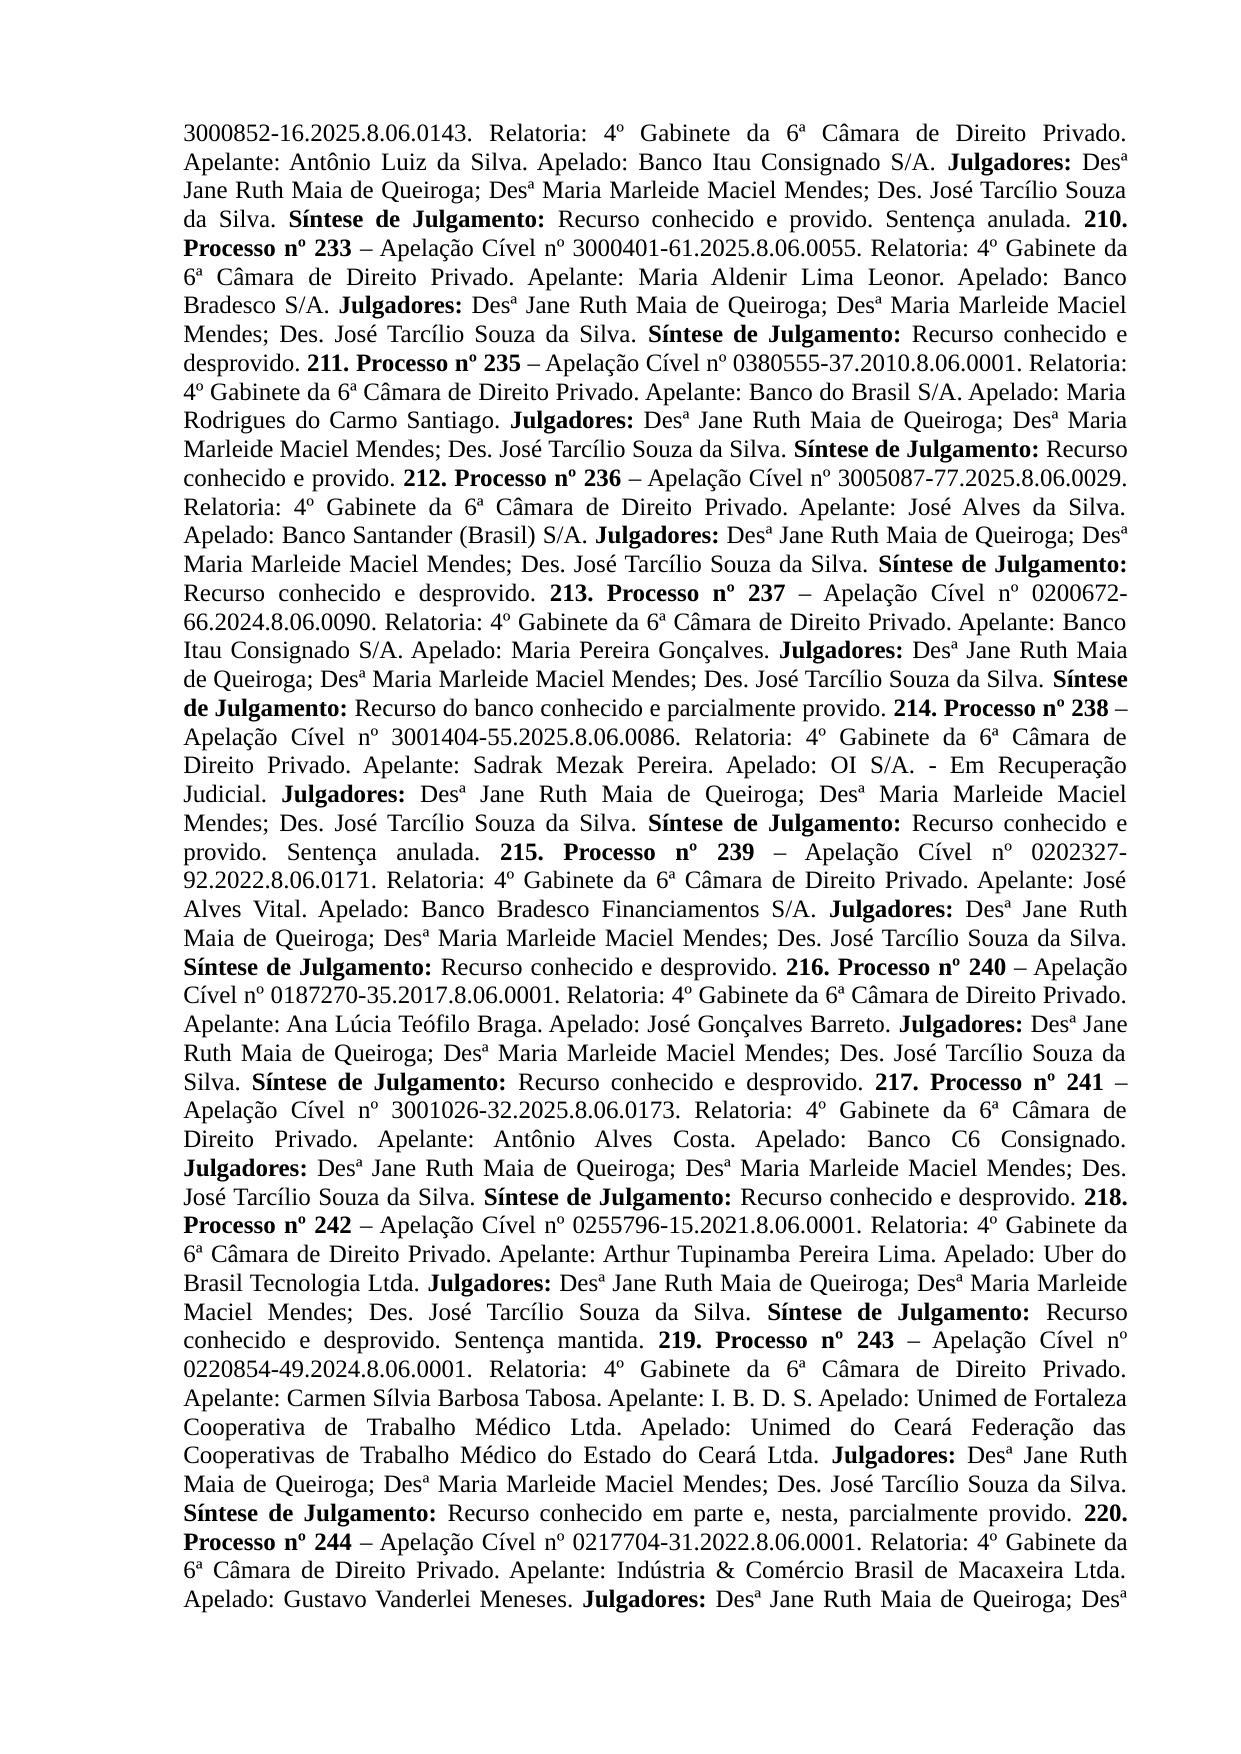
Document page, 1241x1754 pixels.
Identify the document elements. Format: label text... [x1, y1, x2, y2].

text 3000852-16.2025.8.06.0143. Relatoria: 4º Gabinete da 6ª Câmara de Direito Privado. Apelante: Antônio Luiz da Silva. Apelado: Banco Itau Consignado S/A. Julgadores: Desª Jane Ruth Maia de Queiroga; Desª Maria Marleide Maciel Mendes; Des. José Tarcílio Souza da Silva. Síntese de Julgamento: Recurso conhecido e provido. Sentença anulada. 210. Processo nº 233 – Apelação Cível nº 3000401-61.2025.8.06.0055. Relatoria: 4º Gabinete da 6ª Câmara de Direito Privado. Apelante: Maria Aldenir Lima Leonor. Apelado: Banco Bradesco S/A. Julgadores: Desª Jane Ruth Maia de Queiroga; Desª Maria Marleide Maciel Mendes; Des. José Tarcílio Souza da Silva. Síntese de Julgamento: Recurso conhecido e desprovido. 211. Processo nº 235 – Apelação Cível nº 0380555-37.2010.8.06.0001. Relatoria: 4º Gabinete da 6ª Câmara de Direito Privado. Apelante: Banco do Brasil S/A. Apelado: Maria Rodrigues do Carmo Santiago. Julgadores: Desª Jane Ruth Maia de Queiroga; Desª Maria Marleide Maciel Mendes; Des. José Tarcílio Souza da Silva. Síntese de Julgamento: Recurso conhecido e provido. 212. Processo nº 236 – Apelação Cível nº 3005087-77.2025.8.06.0029. Relatoria: 4º Gabinete da 6ª Câmara de Direito Privado. Apelante: José Alves da Silva. Apelado: Banco Santander (Brasil) S/A. Julgadores: Desª Jane Ruth Maia de Queiroga; Desª Maria Marleide Maciel Mendes; Des. José Tarcílio Souza da Silva. Síntese de Julgamento: Recurso conhecido e desprovido. 213. Processo nº 237 – Apelação Cível nº 0200672-66.2024.8.06.0090. Relatoria: 4º Gabinete da 6ª Câmara de Direito Privado. Apelante: Banco Itau Consignado S/A. Apelado: Maria Pereira Gonçalves. Julgadores: Desª Jane Ruth Maia de Queiroga; Desª Maria Marleide Maciel Mendes; Des. José Tarcílio Souza da Silva. Síntese de Julgamento: Recurso do banco conhecido e parcialmente provido. 214. Processo nº 238 – Apelação Cível nº 3001404-55.2025.8.06.0086. Relatoria: 4º Gabinete da 6ª Câmara de Direito Privado. Apelante: Sadrak Mezak Pereira. Apelado: OI S/A. - Em Recuperação Judicial. Julgadores: Desª Jane Ruth Maia de Queiroga; Desª Maria Marleide Maciel Mendes; Des. José Tarcílio Souza da Silva. Síntese de Julgamento: Recurso conhecido e provido. Sentença anulada. 215. Processo nº 239 – Apelação Cível nº 0202327-92.2022.8.06.0171. Relatoria: 4º Gabinete da 6ª Câmara de Direito Privado. Apelante: José Alves Vital. Apelado: Banco Bradesco Financiamentos S/A. Julgadores: Desª Jane Ruth Maia de Queiroga; Desª Maria Marleide Maciel Mendes; Des. José Tarcílio Souza da Silva. Síntese de Julgamento: Recurso conhecido e desprovido. 216. Processo nº 240 – Apelação Cível nº 0187270-35.2017.8.06.0001. Relatoria: 4º Gabinete da 6ª Câmara de Direito Privado. Apelante: Ana Lúcia Teófilo Braga. Apelado: José Gonçalves Barreto. Julgadores: Desª Jane Ruth Maia de Queiroga; Desª Maria Marleide Maciel Mendes; Des. José Tarcílio Souza da Silva. Síntese de Julgamento: Recurso conhecido e desprovido. 217. Processo nº 241 – Apelação Cível nº 3001026-32.2025.8.06.0173. Relatoria: 4º Gabinete da 6ª Câmara de Direito Privado. Apelante: Antônio Alves Costa. Apelado: Banco C6 Consignado. Julgadores: Desª Jane Ruth Maia de Queiroga; Desª Maria Marleide Maciel Mendes; Des. José Tarcílio Souza da Silva. Síntese de Julgamento: Recurso conhecido e desprovido. 218. Processo nº 242 – Apelação Cível nº 0255796-15.2021.8.06.0001. Relatoria: 4º Gabinete da 6ª Câmara de Direito Privado. Apelante: Arthur Tupinamba Pereira Lima. Apelado: Uber do Brasil Tecnologia Ltda. Julgadores: Desª Jane Ruth Maia de Queiroga; Desª Maria Marleide Maciel Mendes; Des. José Tarcílio Souza da Silva. Síntese de Julgamento: Recurso conhecido e desprovido. Sentença mantida. 219. Processo nº 243 – Apelação Cível nº 0220854-49.2024.8.06.0001. Relatoria: 4º Gabinete da 6ª Câmara de Direito Privado. Apelante: Carmen Sílvia Barbosa Tabosa. Apelante: I. B. D. S. Apelado: Unimed de Fortaleza Cooperativa de Trabalho Médico Ltda. Apelado: Unimed do Ceará Federação das Cooperativas de Trabalho Médico do Estado do Ceará Ltda. Julgadores: Desª Jane Ruth Maia de Queiroga; Desª Maria Marleide Maciel Mendes; Des. José Tarcílio Souza da Silva. Síntese de Julgamento: Recurso conhecido em parte e, nesta, parcialmente provido. 220. Processo nº 244 – Apelação Cível nº 0217704-31.2022.8.06.0001. Relatoria: 4º Gabinete da 6ª Câmara de Direito Privado. Apelante: Indústria & Comércio Brasil de Macaxeira Ltda. Apelado: Gustavo Vanderlei Meneses. Julgadores: Desª Jane Ruth Maia de Queiroga; Desª [183, 118, 1128, 1613]
